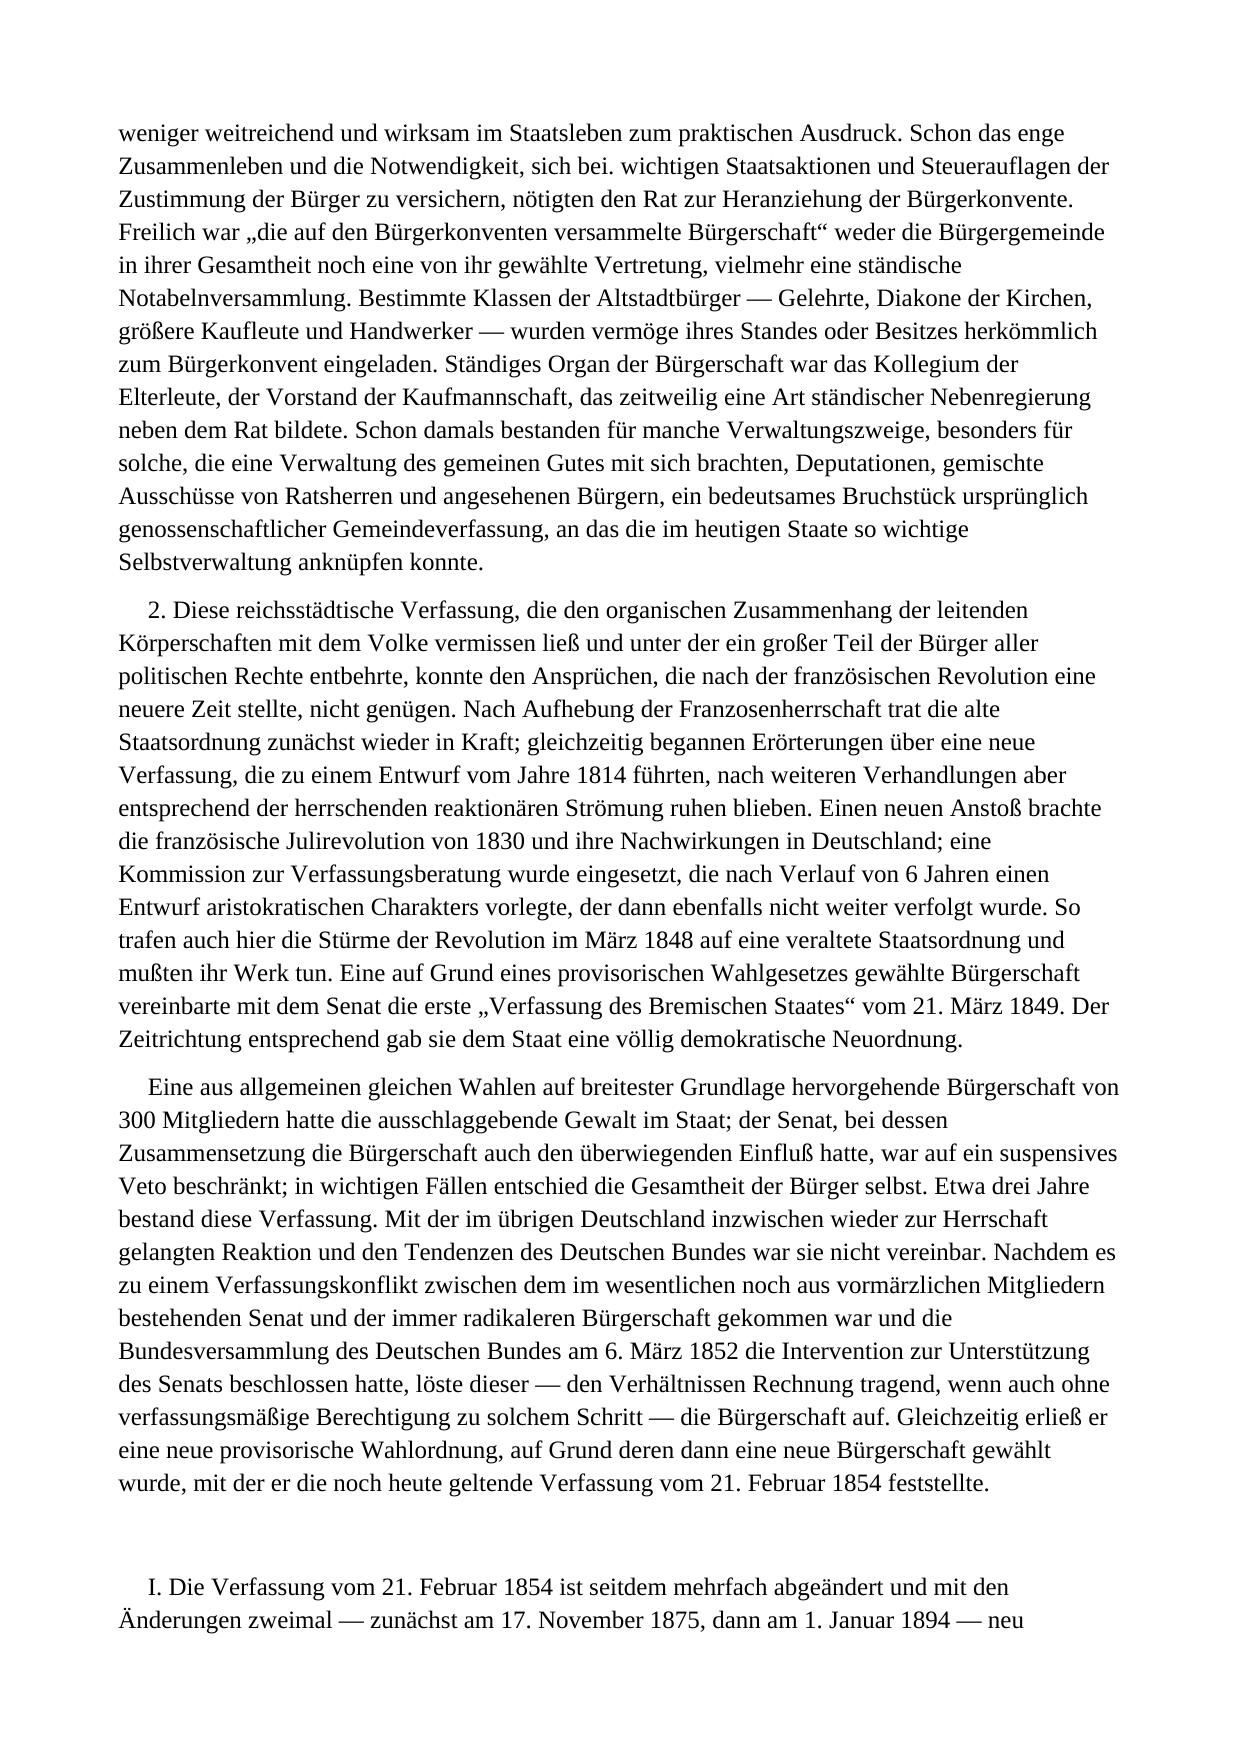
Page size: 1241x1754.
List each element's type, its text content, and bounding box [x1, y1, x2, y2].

text 2. Diese reichsstädtische Verfassung, die den organischen Zusammenhang der leitenden Körperschaften mit dem Volke vermissen ließ und unter der ein großer Teil der Bürger aller politischen Rechte entbehrte, konnte den Ansprüchen, die nach der französischen Revolution eine neuere Zeit stellte, nicht genügen. Nach Aufhebung der Franzosenherrschaft trat die alte Staatsordnung zunächst wieder in Kraft; gleichzeitig begannen Erörterungen über eine neue Verfassung, die zu einem Entwurf vom Jahre 1814 führten, nach weiteren Verhandlungen aber entsprechend der herrschenden reaktionären Strömung ruhen blieben. Einen neuen Anstoß brachte die französische Julirevolution von 1830 und ihre Nachwirkungen in Deutschland; eine Kommission zur Verfassungsberatung wurde eingesetzt, die nach Verlauf von 6 Jahren einen Entwurf aristokratischen Charakters vorlegte, der dann ebenfalls nicht weiter verfolgt wurde. So trafen auch hier die Stürme der Revolution im März 1848 auf eine veraltete Staatsordnung und mußten ihr Werk tun. Eine auf Grund eines provisorischen Wahlgesetzes gewählte Bürgerschaft vereinbarte mit dem Senat die erste „Verfassung des Bremischen Staates“ vom 21. März 1849. Der Zeitrichtung entsprechend gab sie dem Staat eine völlig demokratische Neuordnung. [118, 595, 1122, 1053]
text weniger weitreichend und wirksam im Staatsleben zum praktischen Ausdruck. Schon das enge Zusammenleben und die Notwendigkeit, sich bei. wichtigen Staatsaktionen und Steuerauflagen der Zustimmung der Bürger zu versichern, nötigten den Rat zur Heranziehung der Bürgerkonvente. Freilich war „die auf den Bürgerkonventen versammelte Bürgerschaft“ weder die Bürgergemeinde in ihrer Gesamtheit noch eine von ihr gewählte Vertretung, vielmehr eine ständische Notabelnversammlung. Bestimmte Klassen der Altstadtbürger — Gelehrte, Diakone der Kirchen, größere Kaufleute und Handwerker — wurden vermöge ihres Standes oder Besitzes herkömmlich zum Bürgerkonvent eingeladen. Ständiges Organ der Bürgerschaft war das Kollegium der Elterleute, der Vorstand der Kaufmannschaft, das zeitweilig eine Art ständischer Nebenregierung neben dem Rat bildete. Schon damals bestanden für manche Verwaltungszweige, besonders für solche, die eine Verwaltung des gemeinen Gutes mit sich brachten, Deputationen, gemischte Ausschüsse von Ratsherren und angesehenen Bürgern, ein bedeutsames Bruchstück ursprünglich genossenschaftlicher Gemeindeverfassung, an das die im heutigen Staate so wichtige Selbstverwaltung anknüpfen konnte. [118, 118, 1122, 576]
text I. Die Verfassung vom 21. Februar 1854 ist seitdem mehrfach abgeändert und mit den Änderungen zweimal — zunächst am 17. November 1875, dann am 1. Januar 1894 — neu [118, 1572, 1122, 1634]
text Eine aus allgemeinen gleichen Wahlen auf breitester Grundlage hervorgehende Bürgerschaft von 300 Mitgliedern hatte die ausschlaggebende Gewalt im Staat; der Senat, bei dessen Zusammensetzung die Bürgerschaft auch den überwiegenden Einfluß hatte, war auf ein suspensives Veto beschränkt; in wichtigen Fällen entschied die Gesamtheit der Bürger selbst. Etwa drei Jahre bestand diese Verfassung. Mit der im übrigen Deutschland inzwischen wieder zur Herrschaft gelangten Reaktion und den Tendenzen des Deutschen Bundes war sie nicht vereinbar. Nachdem es zu einem Verfassungskonflikt zwischen dem im wesentlichen noch aus vormärzlichen Mitgliedern bestehenden Senat und der immer radikaleren Bürgerschaft gekommen war und die Bundesversammlung des Deutschen Bundes am 6. März 1852 die Intervention zur Unterstützung des Senats beschlossen hatte, löste dieser — den Verhältnissen Rechnung tragend, wenn auch ohne verfassungsmäßige Berechtigung zu solchem Schritt — die Bürgerschaft auf. Gleichzeitig erließ er eine neue provisorische Wahlordnung, auf Grund deren dann eine neue Bürgerschaft gewählt wurde, mit der er die noch heute geltende Verfassung vom 21. Februar 1854 feststellte. [118, 1072, 1122, 1497]
